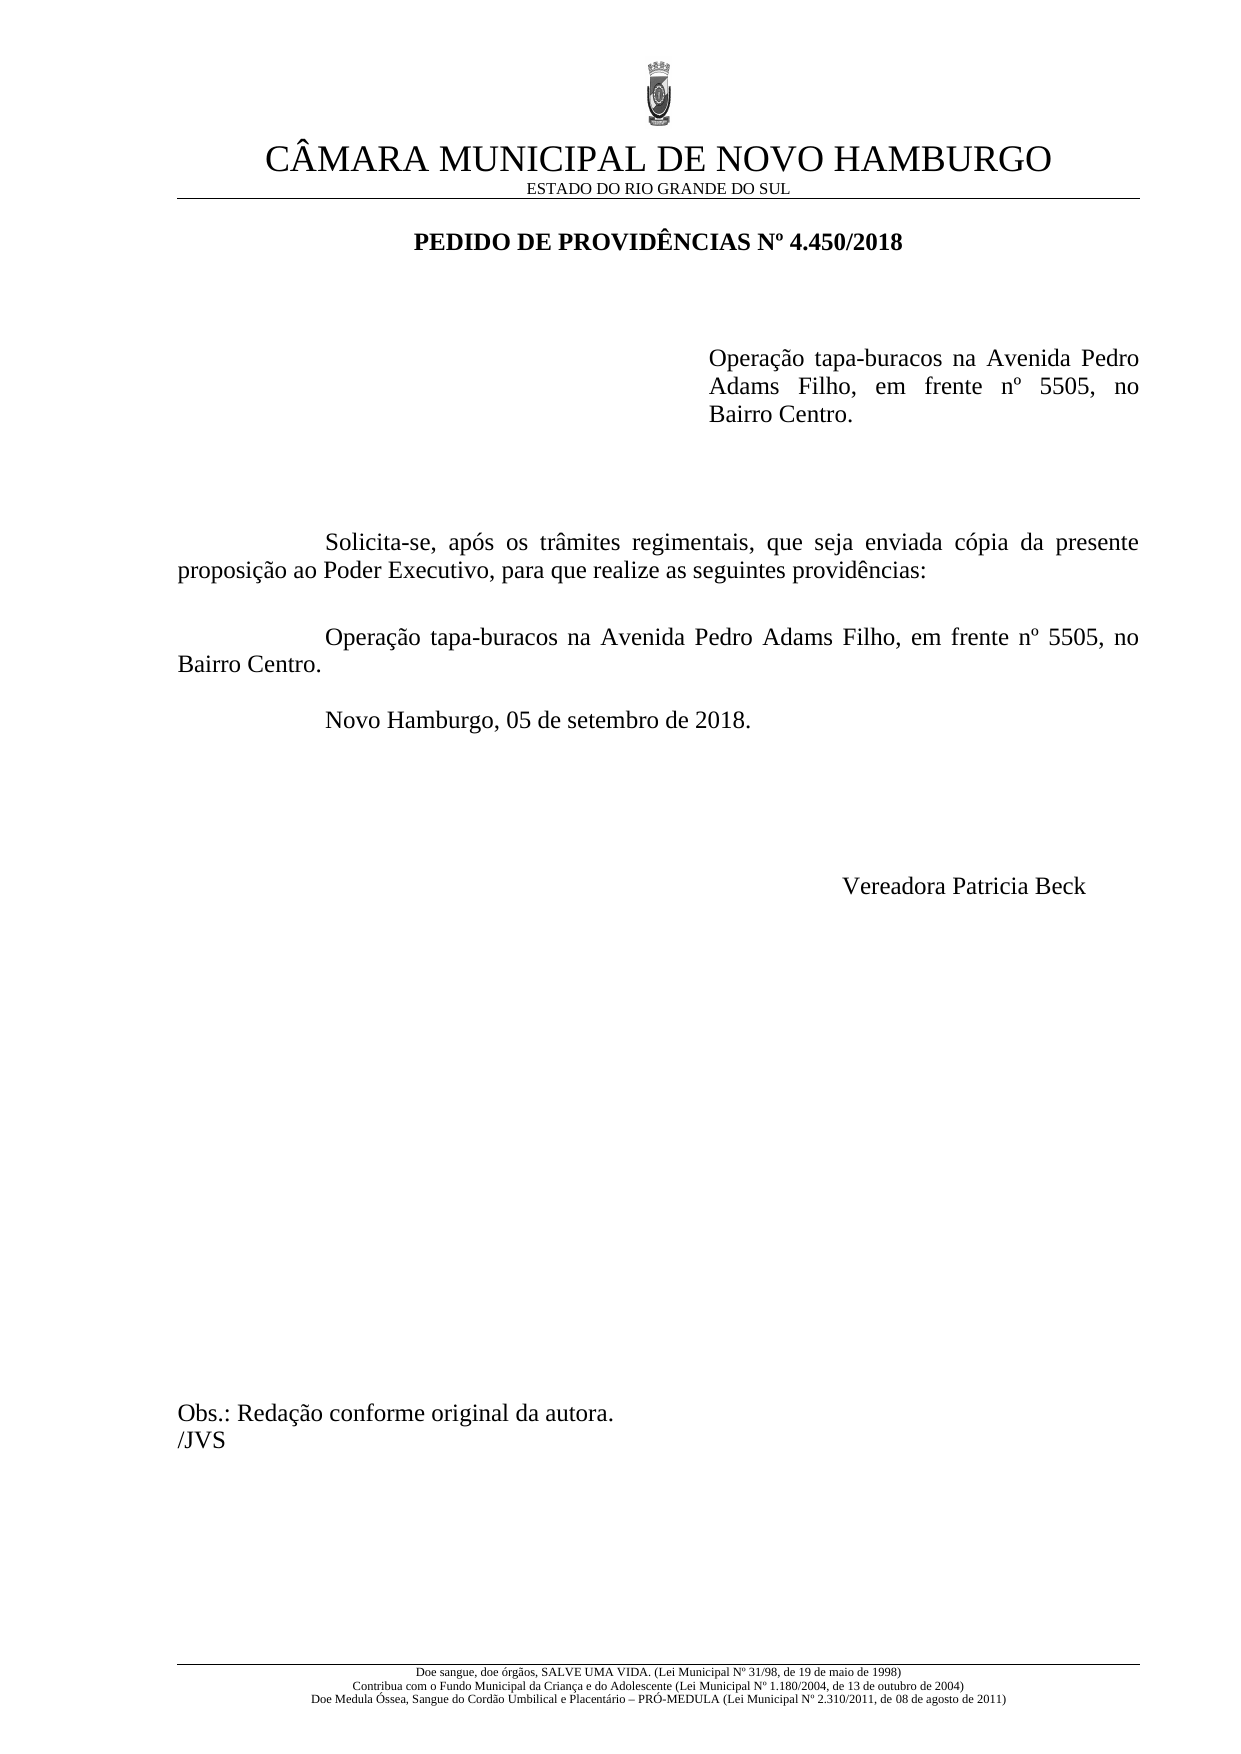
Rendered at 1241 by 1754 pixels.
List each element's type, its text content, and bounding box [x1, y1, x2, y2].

text Operação tapa-buracos na Avenida Pedro Adams Filho, em frente nº 5505, no Bairro Centro. [177, 623, 1140, 678]
text PEDIDO DE PROVIDÊNCIAS Nº 4.450/2018 [177, 228, 1140, 256]
text Operação tapa-buracos na Avenida Pedro Adams Filho, em frente nº 5505, no Bairro Centro. [709, 344, 1140, 428]
text Novo Hamburgo, 05 de setembro de 2018. [177, 706, 1140, 734]
text Obs.: Redação conforme original da autora. [177, 1399, 1140, 1426]
text Vereadora Patricia Beck [177, 872, 1140, 900]
text Solicita-se, após os trâmites regimentais, que seja enviada cópia da presente proposição ao Poder Executivo, para que realize as seguintes providências: [177, 528, 1140, 583]
text /JVS [177, 1426, 1140, 1454]
